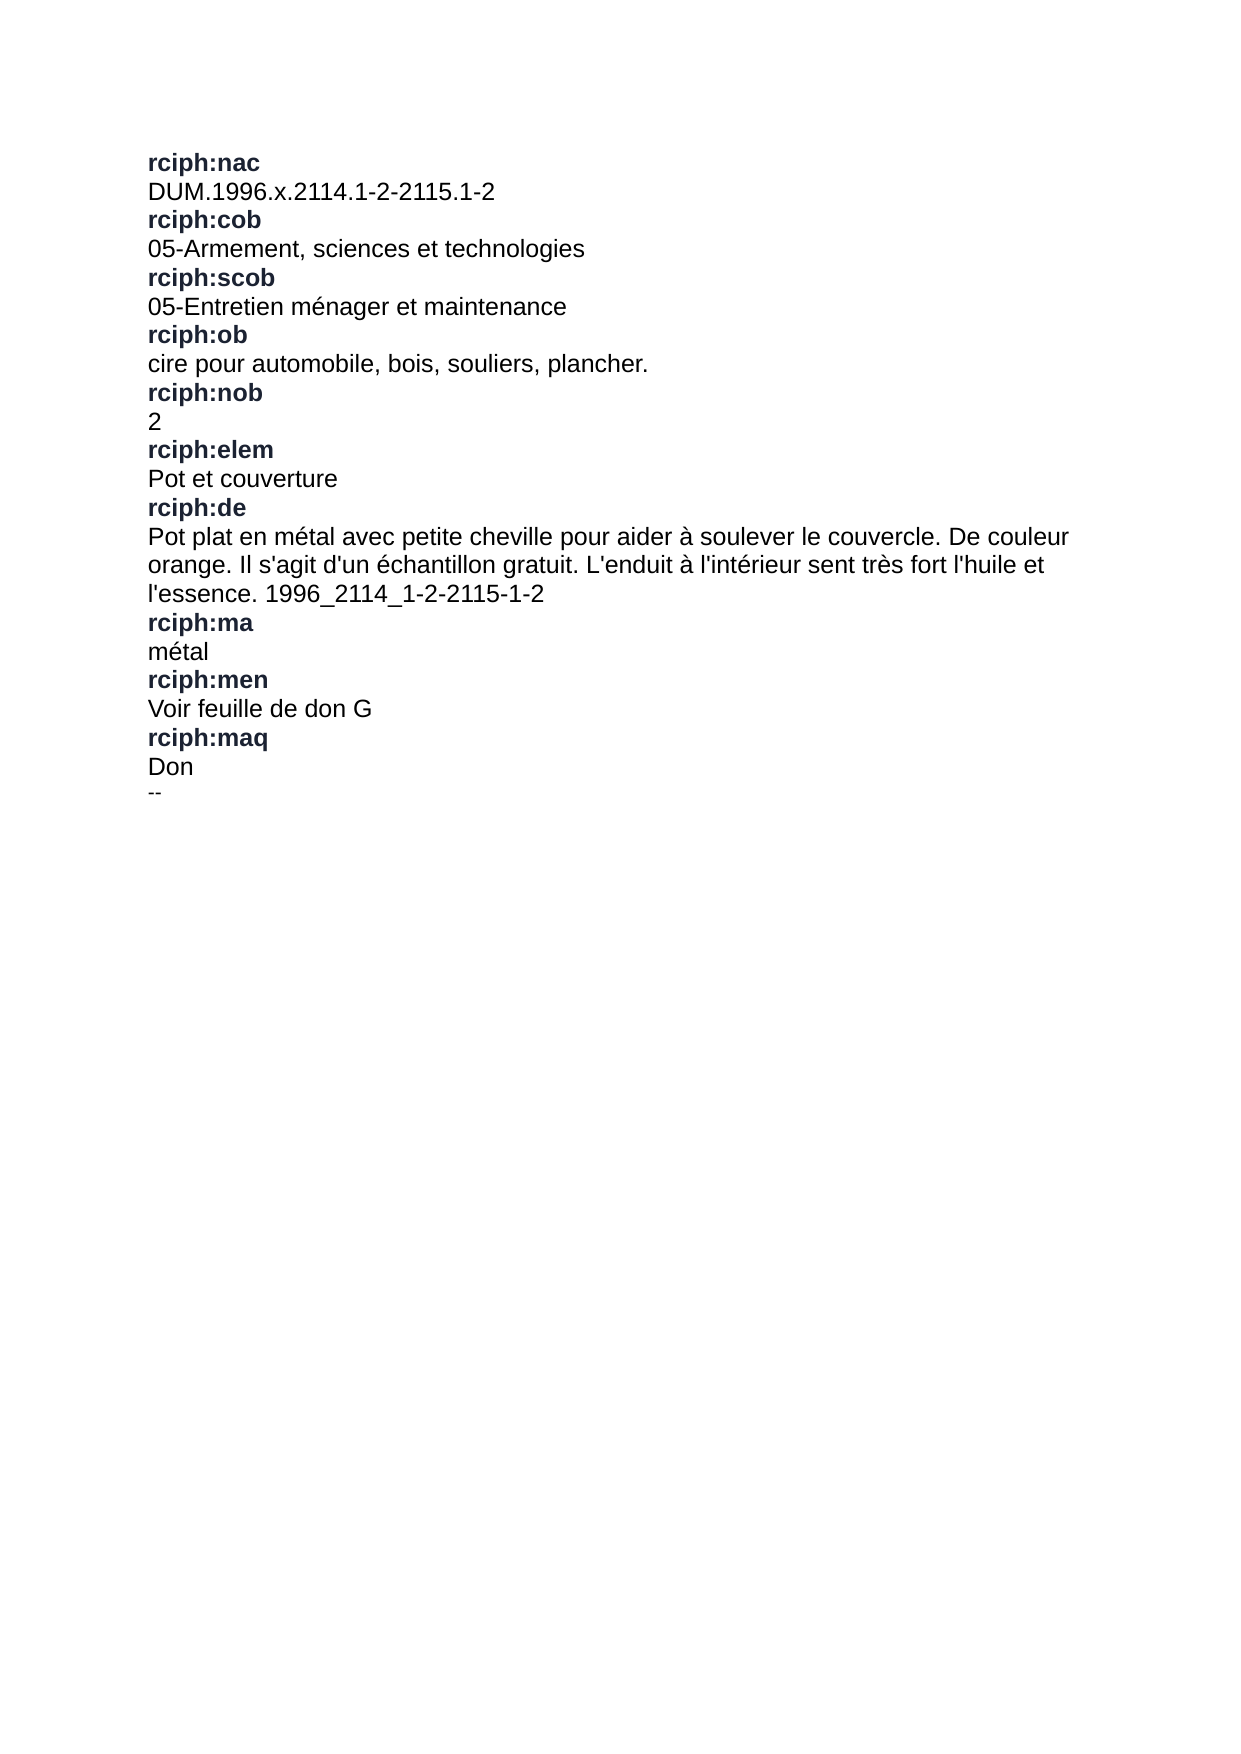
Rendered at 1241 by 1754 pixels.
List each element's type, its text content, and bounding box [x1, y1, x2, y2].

text Pot et couverture [148, 464, 1092, 493]
text rciph:maq [148, 723, 1092, 751]
text 05-Armement, sciences et technologies [148, 234, 1092, 263]
text rciph:ma [148, 608, 1092, 636]
text Pot plat en métal avec petite cheville pour aider à soulever le couvercle. De couleur orange. Il s'agit d'un échantillon gratuit. L'enduit à l'intérieur sent très fort l'huile et l'essence. 1996_2114_1-2-2115-1-2 [148, 521, 1092, 608]
text cire pour automobile, bois, souliers, plancher. [148, 349, 1092, 378]
text rciph:elem [148, 435, 1092, 464]
text rciph:cob [148, 205, 1092, 234]
text rciph:scob [148, 263, 1092, 291]
text rciph:nac [148, 148, 1092, 176]
text 2 [148, 406, 1092, 435]
text rciph:de [148, 493, 1092, 521]
text rciph:ob [148, 320, 1092, 349]
text Don [148, 751, 1092, 780]
text Voir feuille de don G [148, 694, 1092, 723]
text -- [148, 780, 1092, 804]
text métal [148, 636, 1092, 665]
text DUM.1996.x.2114.1-2-2115.1-2 [148, 176, 1092, 205]
text rciph:men [148, 665, 1092, 694]
text 05-Entretien ménager et maintenance [148, 291, 1092, 320]
text rciph:nob [148, 378, 1092, 406]
